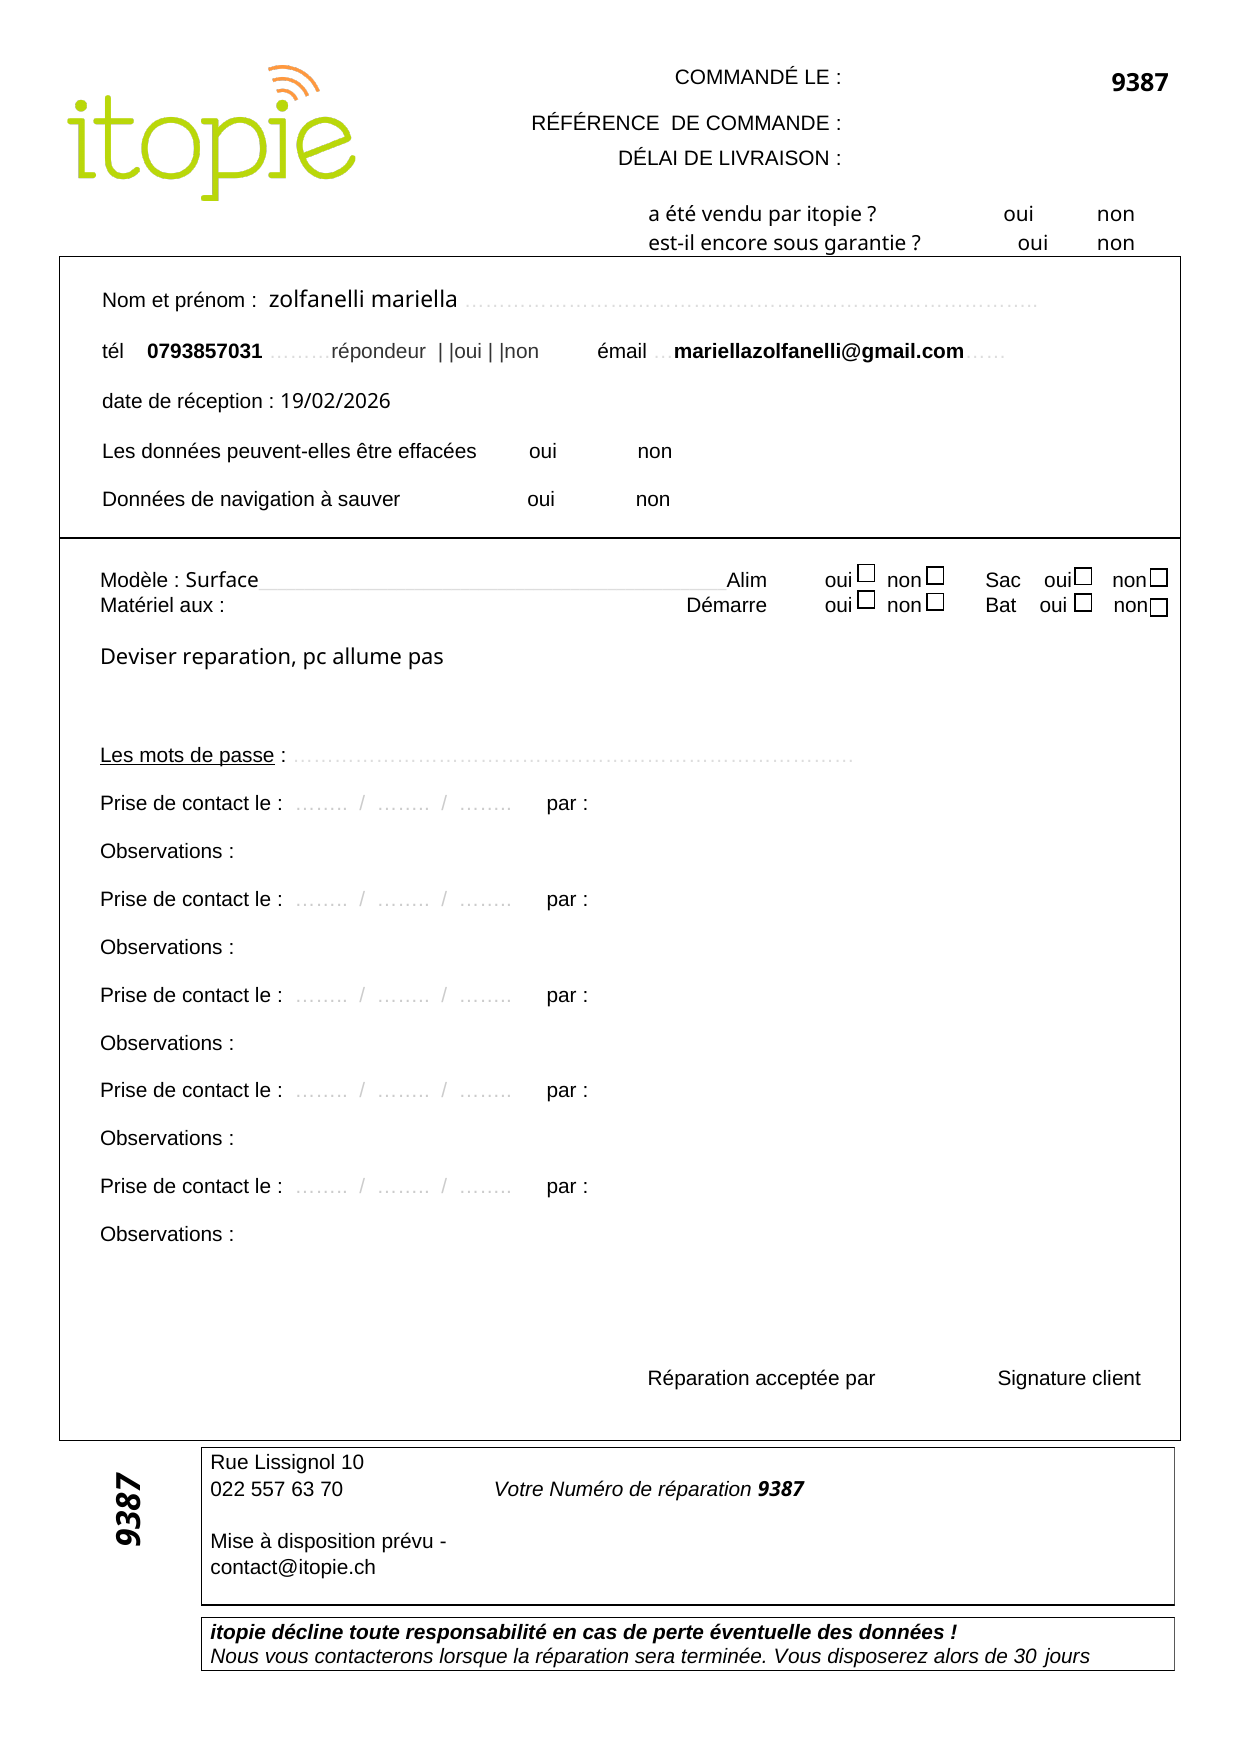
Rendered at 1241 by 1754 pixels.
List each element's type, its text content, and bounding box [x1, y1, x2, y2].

table_cell itopie décline toute responsabilité en cas de perte éventuelle des données ! Nous vous contacterons lorsque la réparation sera terminée. Vous disposerez alors de 30 jours [195, 1611, 1180, 1677]
text Modèle : Surface Alim oui non Sac oui non [879, 562, 925, 590]
text Données de navigation à sauver oui non [60, 484, 1180, 511]
text Modèle : Surface Alim oui non Sac oui non [948, 562, 1180, 590]
text Deviser reparation, pc allume pas [60, 638, 1180, 671]
text Nom et prénom : zolfanelli mariella ……………………………………………………………………….. [60, 280, 1180, 314]
table_header 9387 [847, 59, 1180, 104]
table_cell [847, 140, 1180, 175]
text Prise de contact le : …….. / …….. / …….. par : [60, 1075, 1180, 1102]
text Observations : [60, 1123, 1180, 1150]
text a été vendu par itopie ? oui non [59, 199, 1181, 228]
text Prise de contact le : …….. / …….. / …….. par : [60, 788, 1180, 815]
picture [67, 65, 356, 201]
table_cell RÉFÉRENCE DE COMMANDE : [490, 105, 847, 140]
text Observations : [60, 1219, 1180, 1246]
table_cell DÉLAI DE LIVRAISON : [490, 140, 847, 175]
table_header COMMANDÉ LE : [490, 59, 847, 104]
text Modèle : Surface Alim oui non Sac oui non [60, 562, 856, 590]
text tél 0793857031 ………répondeur | |oui | |non émail …mariellazolfanelli@gmail.com…… [60, 335, 1180, 362]
text Prise de contact le : …….. / …….. / …….. par : [60, 979, 1180, 1006]
text date de réception : 19/02/2026 [60, 383, 1180, 415]
table_header 9387 [59, 1441, 195, 1677]
text Prise de contact le : …….. / …….. / …….. par : [60, 883, 1180, 911]
text Prise de contact le : …….. / …….. / …….. par : [60, 1171, 1180, 1198]
text Les données peuvent-elles être effacées oui non [60, 436, 1180, 463]
text Observations : [60, 931, 1180, 958]
text Observations : [60, 1027, 1180, 1054]
text est-il encore sous garantie ? oui non [59, 228, 1181, 256]
table_cell [847, 105, 1180, 140]
text Les mots de passe : ……………………………………………………………………… [60, 740, 1180, 767]
text Réparation acceptée par Signature client [60, 1363, 1180, 1390]
text Observations : [60, 836, 1180, 863]
text Matériel aux : Démarre oui non Bat oui non [60, 590, 1180, 617]
table_header Rue Lissignol 10 022 557 63 70 Votre Numéro de réparation 9387 Mise à disposition prévu - contact@itopie.ch [195, 1441, 1180, 1611]
